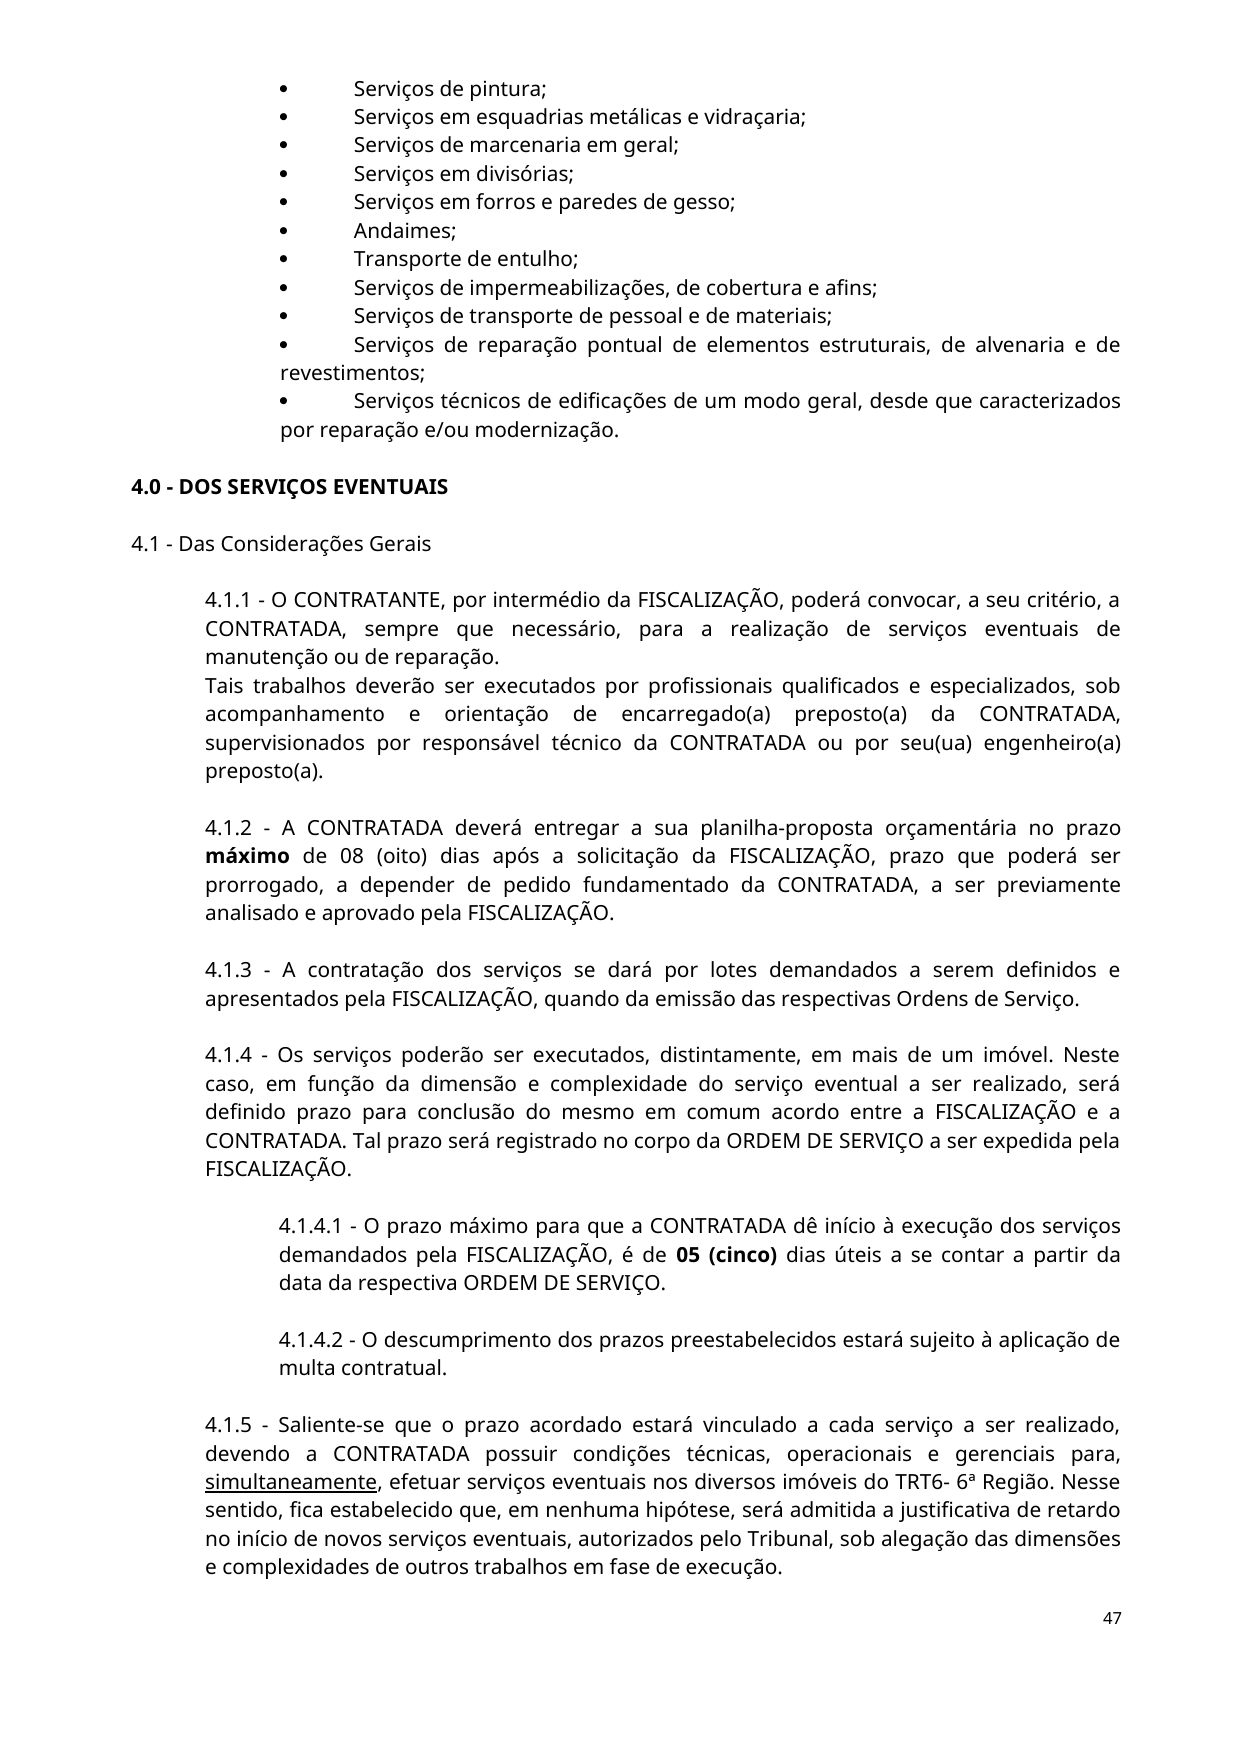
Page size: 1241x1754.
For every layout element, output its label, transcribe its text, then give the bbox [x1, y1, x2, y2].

list Serviços de impermeabilizações, de cobertura e afins; [280, 273, 1122, 301]
text 4.1.5 - Saliente-se que o prazo acordado estará vinculado a cada serviço a ser realizado, devendo a CONTRATADA possuir condições técnicas, operacionais e gerenciais para, simultaneamente, efetuar serviços eventuais nos diversos imóveis do TRT6- 6ª Região. Nesse sentido, fica estabelecido que, em nenhuma hipótese, será admitida a justificativa de retardo no início de novos serviços eventuais, autorizados pelo Tribunal, sob alegação das dimensões e complexidades de outros trabalhos em fase de execução. [205, 1410, 1122, 1581]
list Serviços de marcenaria em geral; [280, 131, 1122, 159]
text 4.1.4 - Os serviços poderão ser executados, distintamente, em mais de um imóvel. Neste caso, em função da dimensão e complexidade do serviço eventual a ser realizado, será definido prazo para conclusão do mesmo em comum acordo entre a FISCALIZAÇÃO e a CONTRATADA. Tal prazo será registrado no corpo da ORDEM DE SERVIÇO a ser expedida pela FISCALIZAÇÃO. [205, 1041, 1122, 1183]
list Serviços em divisórias; [280, 159, 1122, 187]
list Serviços de transporte de pessoal e de materiais; [280, 301, 1122, 330]
text 4.1.2 - A CONTRATADA deverá entregar a sua planilha-proposta orçamentária no prazo máximo de 08 (oito) dias após a solicitação da FISCALIZAÇÃO, prazo que poderá ser prorrogado, a depender de pedido fundamentado da CONTRATADA, a ser previamente analisado e aprovado pela FISCALIZAÇÃO. [205, 813, 1122, 927]
list Serviços de pintura; [280, 74, 1122, 102]
list Serviços em esquadrias metálicas e vidraçaria; [280, 102, 1122, 131]
text 4.1.4.1 - O prazo máximo para que a CONTRATADA dê início à execução dos serviços demandados pela FISCALIZAÇÃO, é de 05 (cinco) dias úteis a se contar a partir da data da respectiva ORDEM DE SERVIÇO. [279, 1211, 1122, 1297]
text 4.1.3 - A contratação dos serviços se dará por lotes demandados a serem definidos e apresentados pela FISCALIZAÇÃO, quando da emissão das respectivas Ordens de Serviço. [205, 955, 1122, 1012]
list Transporte de entulho; [280, 244, 1122, 273]
list Serviços em forros e paredes de gesso; [280, 187, 1122, 216]
list Serviços técnicos de edificações de um modo geral, desde que caracterizados por reparação e/ou modernização. [280, 387, 1122, 443]
text 4.1.1 - O CONTRATANTE, por intermédio da FISCALIZAÇÃO, poderá convocar, a seu critério, a CONTRATADA, sempre que necessário, para a realização de serviços eventuais de manutenção ou de reparação. [205, 586, 1122, 671]
text 4.1.4.2 - O descumprimento dos prazos preestabelecidos estará sujeito à aplicação de multa contratual. [279, 1325, 1122, 1382]
text Tais trabalhos deverão ser executados por profissionais qualificados e especializados, sob acompanhamento e orientação de encarregado(a) preposto(a) da CONTRATADA, supervisionados por responsável técnico da CONTRATADA ou por seu(ua) engenheiro(a) preposto(a). [205, 671, 1122, 785]
subtitle 4.0 - DOS SERVIÇOS EVENTUAIS [131, 472, 1122, 500]
text 4.1 - Das Considerações Gerais [131, 529, 1122, 557]
list Andaimes; [280, 216, 1122, 244]
list Serviços de reparação pontual de elementos estruturais, de alvenaria e de revestimentos; [280, 330, 1122, 387]
